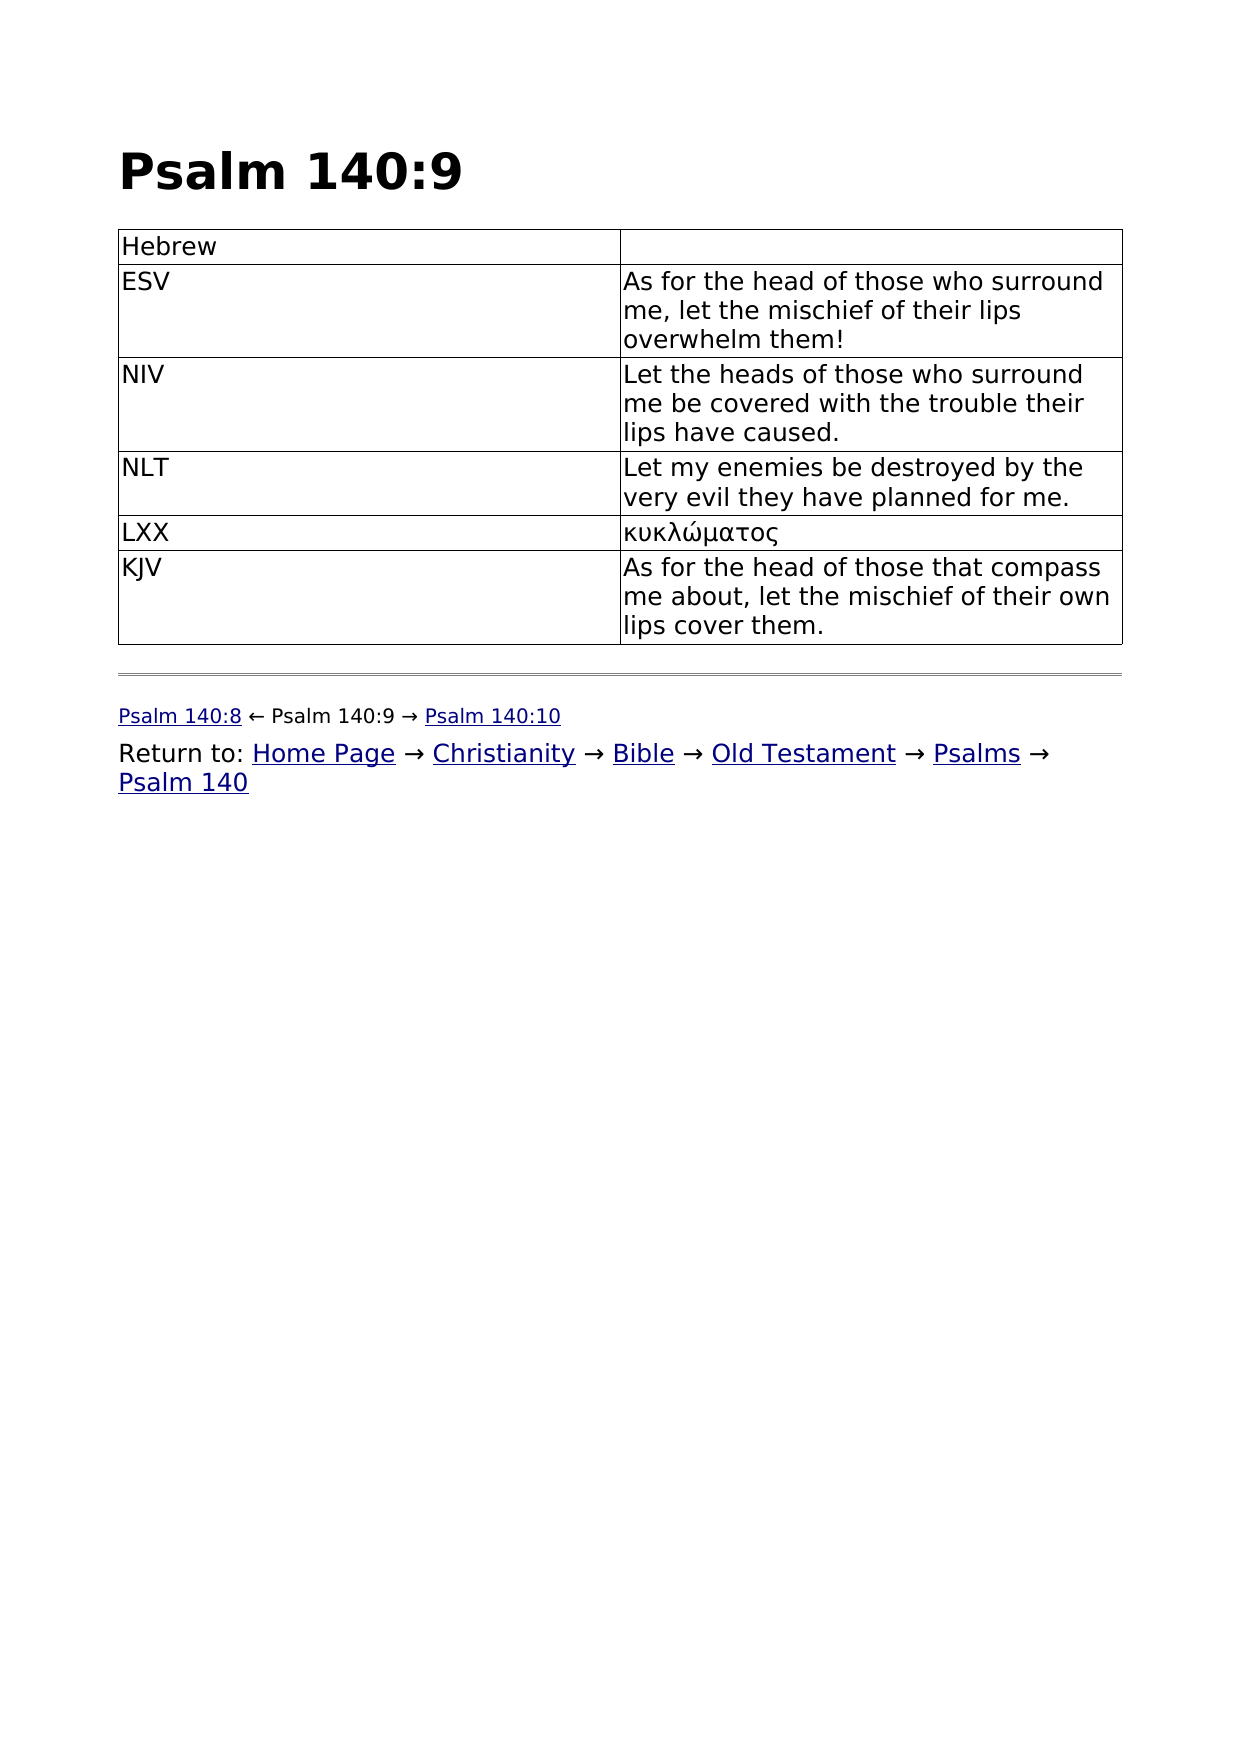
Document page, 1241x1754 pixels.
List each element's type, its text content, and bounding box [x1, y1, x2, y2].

table_cell As for the head of those who surround me, let the mischief of their lips overwhelm them! [621, 265, 1122, 357]
table_cell NLT [119, 452, 620, 515]
table_cell κυκλώματος [621, 516, 1122, 550]
table_cell Let my enemies be destroyed by the very evil they have planned for me. [621, 452, 1122, 515]
subtitle Psalm 140:9 [118, 143, 1122, 201]
table_header Hebrew [119, 230, 620, 264]
text Psalm 140:8 ← Psalm 140:9 → Psalm 140:10 [118, 705, 1122, 739]
table_cell LXX [119, 516, 620, 550]
table_cell As for the head of those that compass me about, let the mischief of their own lips cover them. [621, 551, 1122, 643]
table_cell ESV [119, 265, 620, 357]
table_cell KJV [119, 551, 620, 643]
table_cell Let the heads of those who surround me be covered with the trouble their lips have caused. [621, 358, 1122, 451]
table_header [621, 230, 1122, 264]
text Return to: Home Page → Christianity → Bible → Old Testament → Psalms → Psalm 140 [118, 739, 1122, 797]
table_cell NIV [119, 358, 620, 451]
